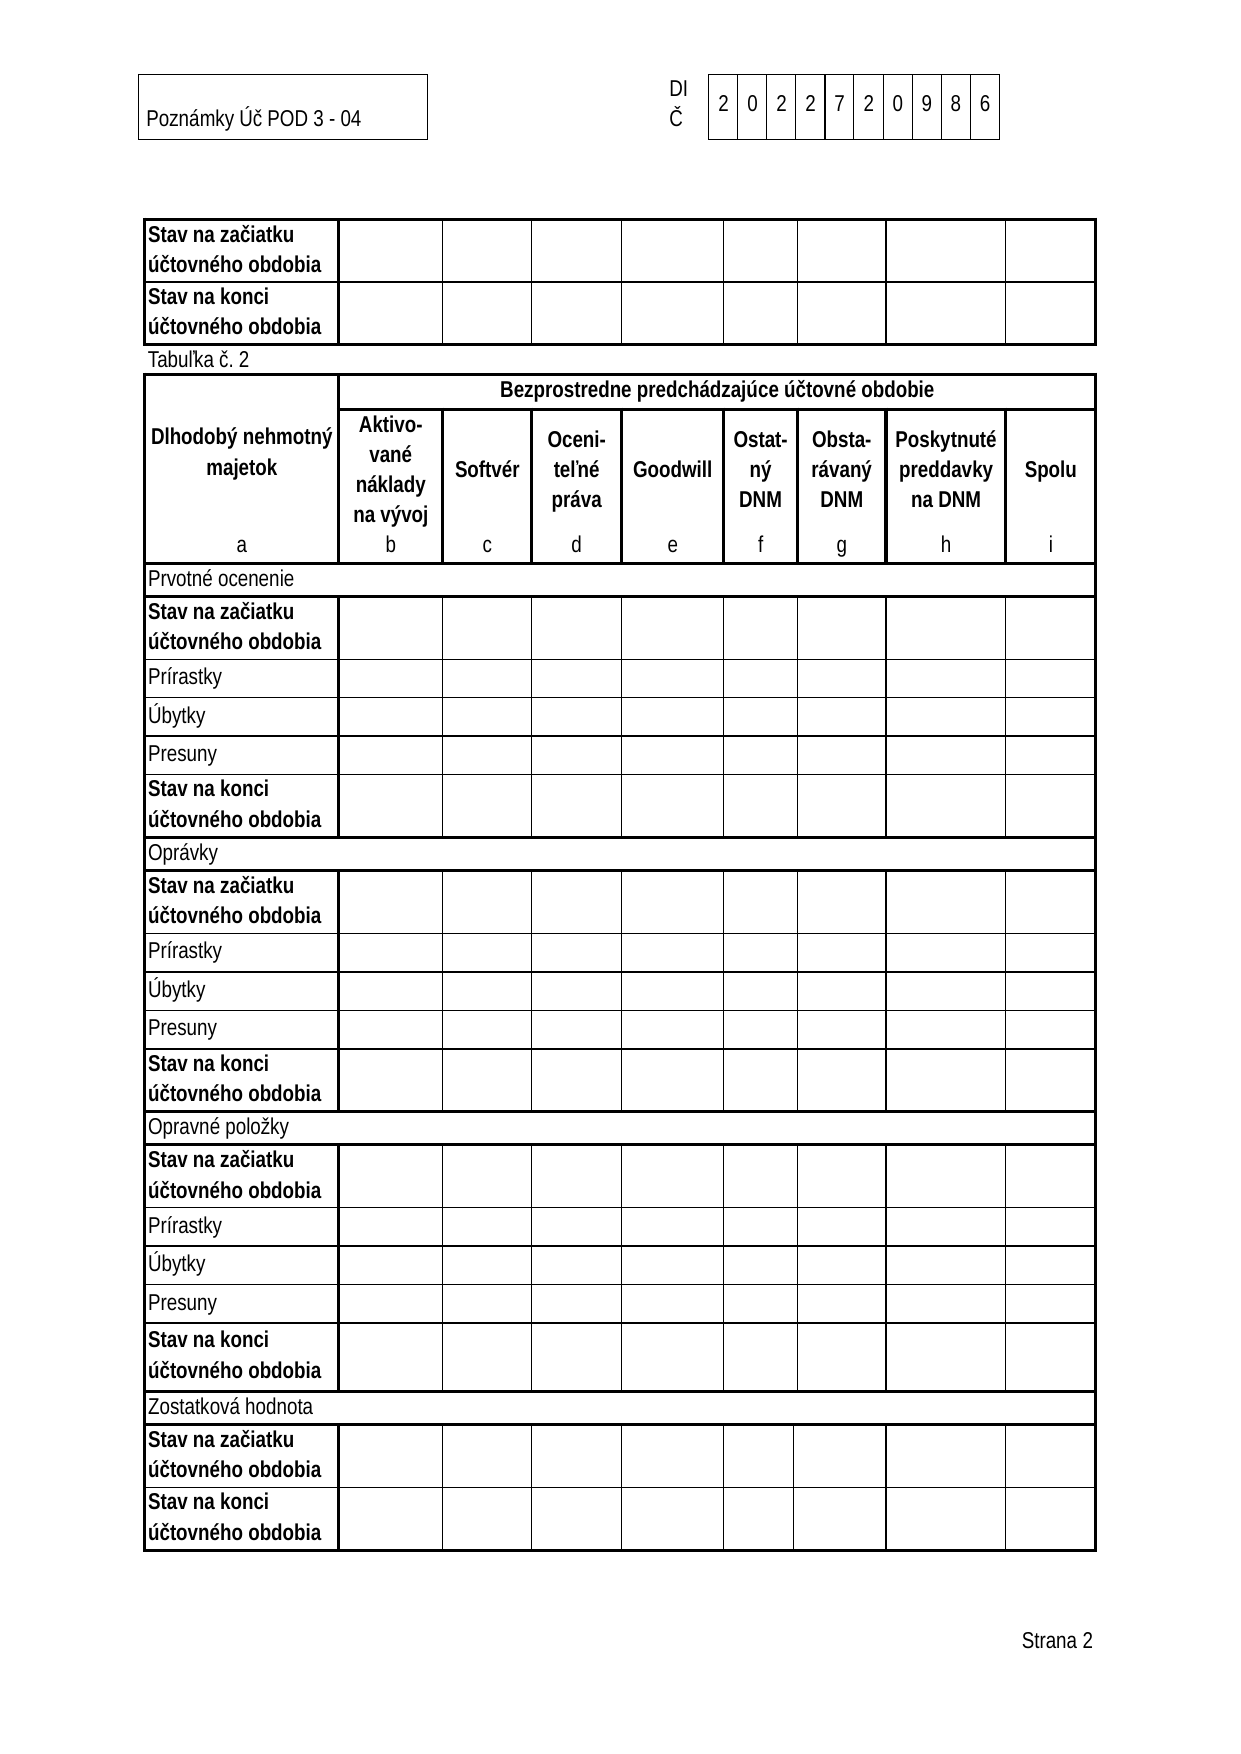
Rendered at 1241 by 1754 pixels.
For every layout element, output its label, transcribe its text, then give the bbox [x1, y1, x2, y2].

table_cell [622, 872, 723, 933]
table_cell [724, 660, 797, 697]
table_cell [887, 660, 1005, 697]
table_cell [532, 1488, 621, 1549]
table_cell [443, 1011, 531, 1048]
table_cell Spolu [1007, 411, 1094, 531]
table_cell [532, 775, 621, 836]
table_cell c [444, 531, 530, 562]
table_cell [887, 1324, 1005, 1390]
table_cell [443, 1488, 531, 1549]
table_cell [724, 1208, 797, 1245]
table_cell [622, 221, 723, 281]
title Tabuľka č. 2 [148, 346, 1093, 373]
table_cell [724, 973, 797, 1009]
table_cell [532, 598, 621, 658]
table_cell [1006, 698, 1094, 735]
table_cell [340, 1488, 442, 1549]
table_cell [887, 1426, 1005, 1487]
table_cell [532, 973, 621, 1009]
table_cell [340, 598, 442, 658]
table_cell [340, 1050, 442, 1110]
table_cell [724, 775, 797, 836]
table_cell [887, 698, 1005, 735]
table_cell a [146, 531, 337, 562]
table_cell [887, 1050, 1005, 1110]
table_cell [532, 737, 621, 774]
table_cell [724, 1050, 797, 1110]
table_cell g [799, 531, 884, 562]
table_cell Aktivo-vané náklady na vývoj [340, 411, 441, 531]
table_cell Oceni-teľné práva [533, 411, 620, 531]
table_cell [887, 283, 1005, 343]
table_cell [622, 1426, 723, 1487]
table_cell [887, 1247, 1005, 1284]
table_cell [798, 598, 885, 658]
table_cell [622, 1324, 723, 1390]
table_cell [798, 283, 885, 343]
table_cell [532, 1208, 621, 1245]
table_cell [622, 1488, 723, 1549]
table_cell Ostat-ný DNM [725, 411, 796, 531]
table_cell [340, 1247, 442, 1284]
table_cell [532, 660, 621, 697]
table_cell [1006, 934, 1094, 971]
table_cell Prvotné ocenenie [146, 565, 1094, 595]
table_cell [340, 698, 442, 735]
table_cell [724, 1426, 793, 1487]
table_cell [340, 1324, 442, 1390]
table_cell [1006, 1011, 1094, 1048]
table_cell [724, 737, 797, 774]
table_cell [798, 1208, 885, 1245]
table_cell [1006, 1146, 1094, 1207]
table_cell Stav na konci účtovného obdobia [146, 1488, 337, 1549]
table_cell [798, 1324, 885, 1390]
table_cell [622, 1050, 723, 1110]
table_cell [724, 1285, 797, 1322]
table_cell [724, 698, 797, 735]
table_cell [443, 1146, 531, 1207]
table_cell [887, 1285, 1005, 1322]
table_cell [622, 1247, 723, 1284]
table_cell [1006, 598, 1094, 658]
table_cell [340, 973, 442, 1009]
table_cell [724, 1247, 797, 1284]
table_cell [340, 934, 442, 971]
table_cell [798, 973, 885, 1009]
table_cell [443, 598, 531, 658]
table_cell [340, 221, 442, 281]
table_cell [340, 1285, 442, 1322]
table_cell f [725, 531, 796, 562]
table_cell [1006, 1488, 1094, 1549]
table_cell b [340, 531, 441, 562]
table_cell Opravné položky [146, 1113, 1094, 1143]
table_cell [443, 775, 531, 836]
table_cell [443, 1426, 531, 1487]
table_cell [340, 1426, 442, 1487]
table_cell [340, 1208, 442, 1245]
table_cell [443, 973, 531, 1009]
table_cell [887, 1146, 1005, 1207]
table_cell [1006, 973, 1094, 1009]
table_cell [1006, 1426, 1094, 1487]
table_cell [798, 660, 885, 697]
table_cell [340, 737, 442, 774]
table_cell [887, 973, 1005, 1009]
table_cell [1006, 1208, 1094, 1245]
table_cell [340, 1146, 442, 1207]
table_cell e [623, 531, 722, 562]
table_cell [532, 1146, 621, 1207]
table_cell [443, 698, 531, 735]
table_cell [794, 1426, 885, 1487]
table_cell [724, 872, 797, 933]
table_cell [443, 934, 531, 971]
table_cell i [1007, 531, 1094, 562]
table_cell Úbytky [146, 1247, 337, 1284]
table_cell [798, 872, 885, 933]
table_cell Oprávky [146, 839, 1094, 869]
table_cell Stav na začiatku účtovného obdobia [146, 598, 337, 658]
table_cell Presuny [146, 1011, 337, 1048]
table_cell Stav na konci účtovného obdobia [146, 775, 337, 836]
table_cell [1006, 221, 1094, 281]
table_cell [798, 1146, 885, 1207]
table_cell [887, 1011, 1005, 1048]
table_cell [798, 1011, 885, 1048]
table_cell [724, 1011, 797, 1048]
table_cell [794, 1488, 885, 1549]
table_cell [1006, 660, 1094, 697]
table_cell [443, 1050, 531, 1110]
table_cell Goodwill [623, 411, 722, 531]
table_cell [622, 973, 723, 1009]
table_cell [724, 598, 797, 658]
table_cell [887, 872, 1005, 933]
table_cell [1006, 1050, 1094, 1110]
table_cell [532, 1426, 621, 1487]
table_cell [887, 1208, 1005, 1245]
table_cell [622, 1208, 723, 1245]
table_cell [443, 872, 531, 933]
table_cell Stav na konci účtovného obdobia [146, 1324, 337, 1390]
table_cell Stav na začiatku účtovného obdobia [146, 872, 337, 933]
table_cell Zostatková hodnota [146, 1393, 1094, 1423]
table_cell Presuny [146, 737, 337, 774]
table_cell d [533, 531, 620, 562]
table_cell [443, 221, 531, 281]
table_cell [724, 1146, 797, 1207]
table_header Bezprostredne predchádzajúce účtovné obdobie [340, 376, 1094, 407]
table_cell [443, 660, 531, 697]
table_cell [340, 1011, 442, 1048]
table_cell Prírastky [146, 934, 337, 971]
table_cell Stav na začiatku účtovného obdobia [146, 1426, 337, 1487]
table_cell [798, 1247, 885, 1284]
table_cell [622, 660, 723, 697]
table_cell [887, 775, 1005, 836]
table_cell [532, 1285, 621, 1322]
table_cell Prírastky [146, 1208, 337, 1245]
table_cell [622, 598, 723, 658]
table_cell [532, 872, 621, 933]
table_cell [443, 1247, 531, 1284]
table_cell [887, 598, 1005, 658]
table_cell [798, 698, 885, 735]
table_cell [340, 283, 442, 343]
table_cell [1006, 1285, 1094, 1322]
table_cell [1006, 1247, 1094, 1284]
table_cell [798, 221, 885, 281]
table_cell [622, 1285, 723, 1322]
table_cell [532, 1011, 621, 1048]
table_cell [1006, 737, 1094, 774]
table_cell [622, 737, 723, 774]
table_cell [887, 221, 1005, 281]
table_cell Poskytnuté preddavky na DNM [888, 411, 1004, 531]
table_cell Softvér [444, 411, 530, 531]
table_cell [443, 1324, 531, 1390]
table_cell [532, 698, 621, 735]
table_cell [532, 1050, 621, 1110]
table_cell Prírastky [146, 660, 337, 697]
table_cell [798, 934, 885, 971]
table_cell [887, 737, 1005, 774]
table_cell [798, 775, 885, 836]
table_cell [443, 1208, 531, 1245]
table_cell [622, 1146, 723, 1207]
table_cell Stav na začiatku účtovného obdobia [146, 1146, 337, 1207]
table_cell [1006, 283, 1094, 343]
table_cell [340, 660, 442, 697]
table_cell [1006, 1324, 1094, 1390]
table_cell Presuny [146, 1285, 337, 1322]
table_cell [622, 1011, 723, 1048]
table_cell [532, 1247, 621, 1284]
table_header Dlhodobý nehmotný majetok [146, 376, 337, 531]
table_cell [887, 934, 1005, 971]
table_cell [622, 775, 723, 836]
table_cell [340, 775, 442, 836]
table_cell [443, 283, 531, 343]
table_cell [724, 283, 797, 343]
table_cell [798, 1050, 885, 1110]
table_cell [798, 1285, 885, 1322]
table_cell Stav na konci účtovného obdobia [146, 283, 337, 343]
table_cell Úbytky [146, 973, 337, 1009]
table_cell Stav na začiatku účtovného obdobia [146, 221, 337, 281]
table_cell [532, 934, 621, 971]
table_cell [724, 934, 797, 971]
table_cell [1006, 775, 1094, 836]
table_cell [532, 283, 621, 343]
table_cell [724, 221, 797, 281]
table_cell Obsta- rávaný DNM [799, 411, 884, 531]
table_cell Úbytky [146, 698, 337, 735]
table_cell [724, 1488, 793, 1549]
table_cell Stav na konci účtovného obdobia [146, 1050, 337, 1110]
table_cell [798, 737, 885, 774]
table_cell [1006, 872, 1094, 933]
table_cell h [888, 531, 1004, 562]
table_cell [532, 1324, 621, 1390]
table_cell [724, 1324, 797, 1390]
table_cell [622, 283, 723, 343]
table_cell [622, 934, 723, 971]
table_cell [340, 872, 442, 933]
table_cell [532, 221, 621, 281]
table_cell [887, 1488, 1005, 1549]
table_cell [443, 737, 531, 774]
table_cell [443, 1285, 531, 1322]
table_cell [622, 698, 723, 735]
